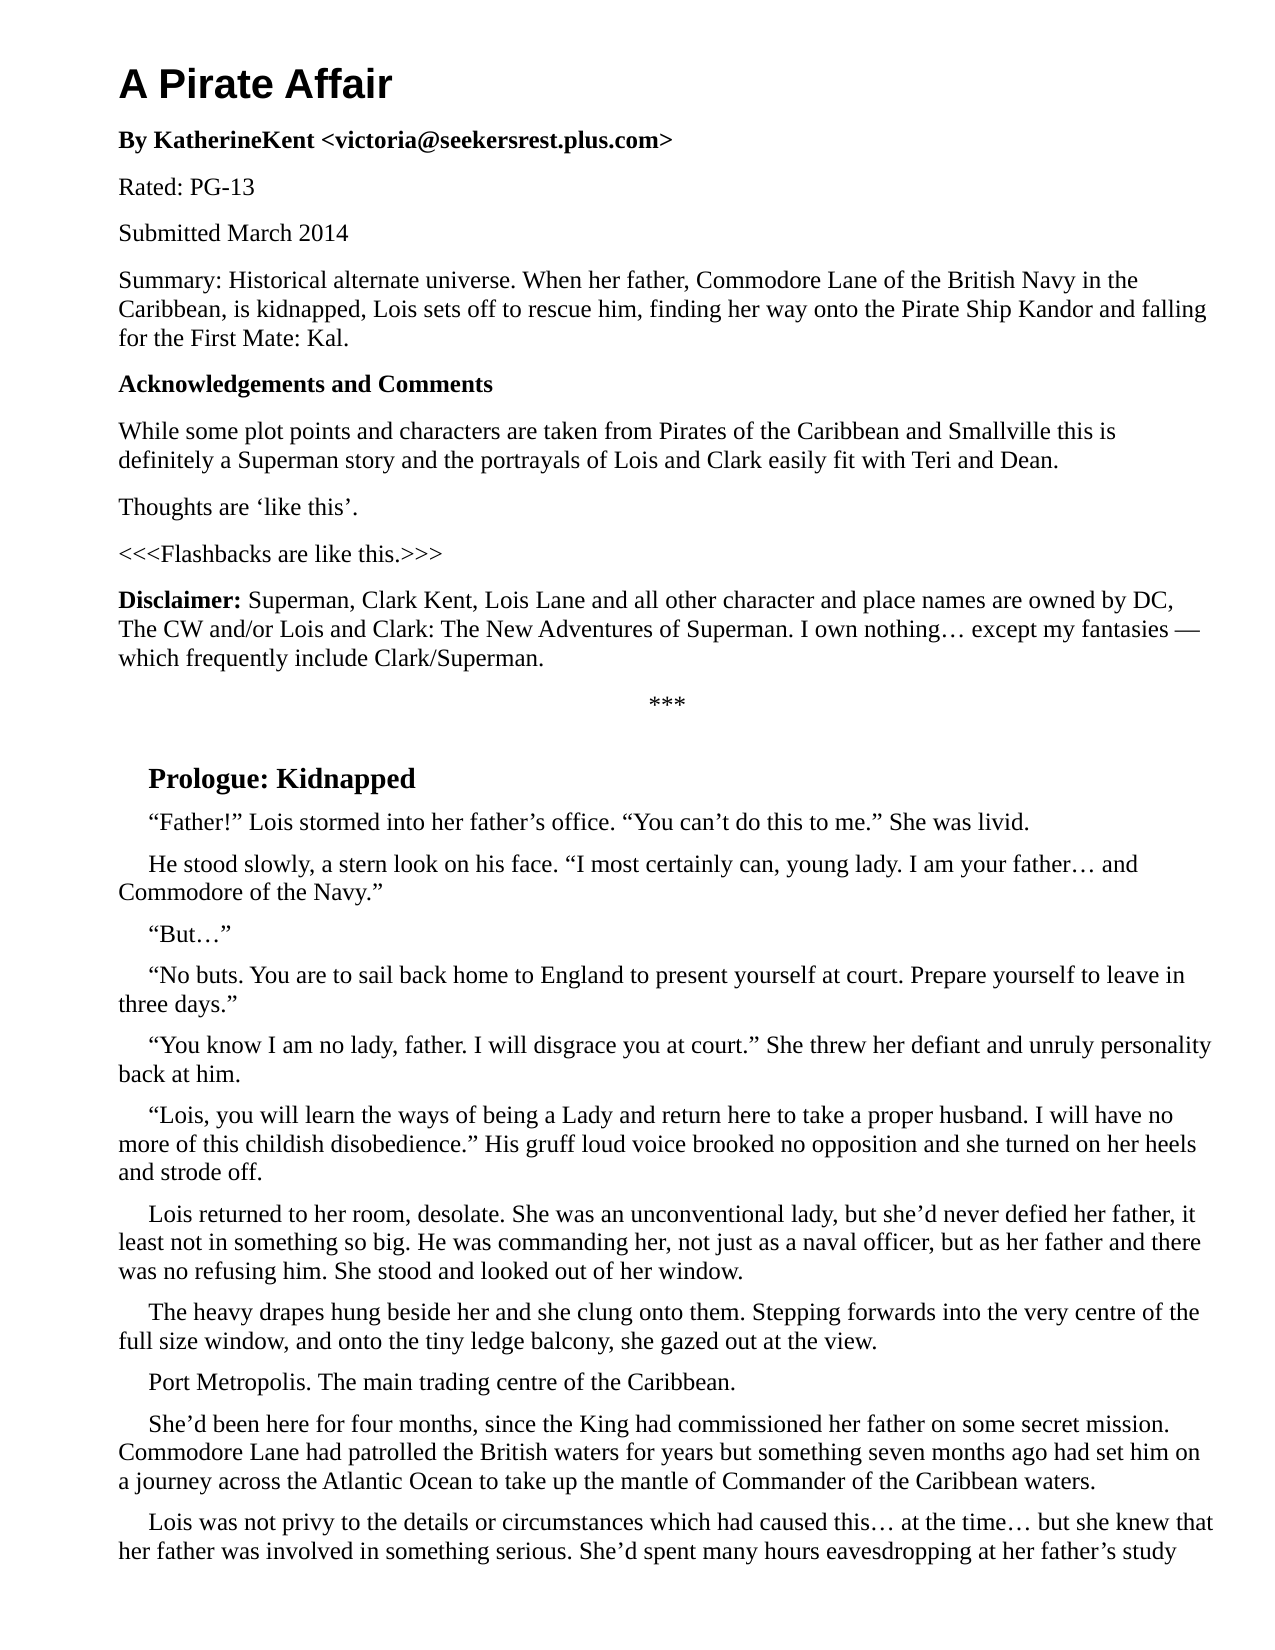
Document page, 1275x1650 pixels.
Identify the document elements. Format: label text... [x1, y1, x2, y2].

text Thoughts are ‘like this’. [118, 492, 1216, 521]
text <<<Flashbacks are like this.>>> [118, 539, 1216, 567]
text Rated: PG-13 [118, 172, 1216, 201]
text “You know I am no lady, father. I will disgrace you at court.” She threw her defiant and unruly personality back at him. [118, 1030, 1216, 1087]
subtitle A Pirate Affair [118, 59, 1216, 107]
text Acknowledgements and Comments [118, 369, 1216, 398]
text Port Metropolis. The main trading centre of the Caribbean. [118, 1367, 1216, 1396]
text “But…” [118, 919, 1216, 947]
text Summary: Historical alternate universe. When her father, Commodore Lane of the British Navy in the Caribbean, is kidnapped, Lois sets off to rescue him, finding her way onto the Pirate Ship Kandor and falling for the First Mate: Kal. [118, 265, 1216, 352]
text The heavy drapes hung beside her and she clung onto them. Stepping forwards into the very centre of the full size window, and onto the tiny ledge balcony, she gazed out at the view. [118, 1297, 1216, 1355]
subtitle Prologue: Kidnapped [118, 761, 1216, 795]
text He stood slowly, a stern look on his face. “I most certainly can, young lady. I am your father… and Commodore of the Navy.” [118, 849, 1216, 906]
text Submitted March 2014 [118, 218, 1216, 247]
text *** [118, 690, 1216, 718]
text “Father!” Lois stormed into her father’s office. “You can’t do this to me.” She was livid. [118, 807, 1216, 836]
text By KatherineKent <victoria@seekersrest.plus.com> [118, 125, 1216, 154]
text While some plot points and characters are taken from Pirates of the Caribbean and Smallville this is definitely a Superman story and the portrayals of Lois and Clark easily fit with Teri and Dean. [118, 416, 1216, 474]
text “No buts. You are to sail back home to England to present yourself at court. Prepare yourself to leave in three days.” [118, 960, 1216, 1017]
text Disclaimer: Superman, Clark Kent, Lois Lane and all other character and place names are owned by DC, The CW and/or Lois and Clark: The New Adventures of Superman. I own nothing… except my fantasies — which frequently include Clark/Superman. [118, 585, 1216, 672]
text “Lois, you will learn the ways of being a Lady and return here to take a proper husband. I will have no more of this childish disobedience.” His gruff loud voice brooked no opposition and she turned on her heels and strode off. [118, 1100, 1216, 1186]
text Lois returned to her room, desolate. She was an unconventional lady, but she’d never defied her father, it least not in something so big. He was commanding her, not just as a naval officer, but as her father and there was no refusing him. She stood and looked out of her window. [118, 1199, 1216, 1285]
text She’d been here for four months, since the King had commissioned her father on some secret mission. Commodore Lane had patrolled the British waters for years but something seven months ago had set him on a journey across the Atlantic Ocean to take up the mantle of Commander of the Caribbean waters. [118, 1409, 1216, 1495]
text Lois was not privy to the details or circumstances which had caused this… at the time… but she knew that her father was involved in something serious. She’d spent many hours eavesdropping at her father’s study [118, 1507, 1216, 1565]
